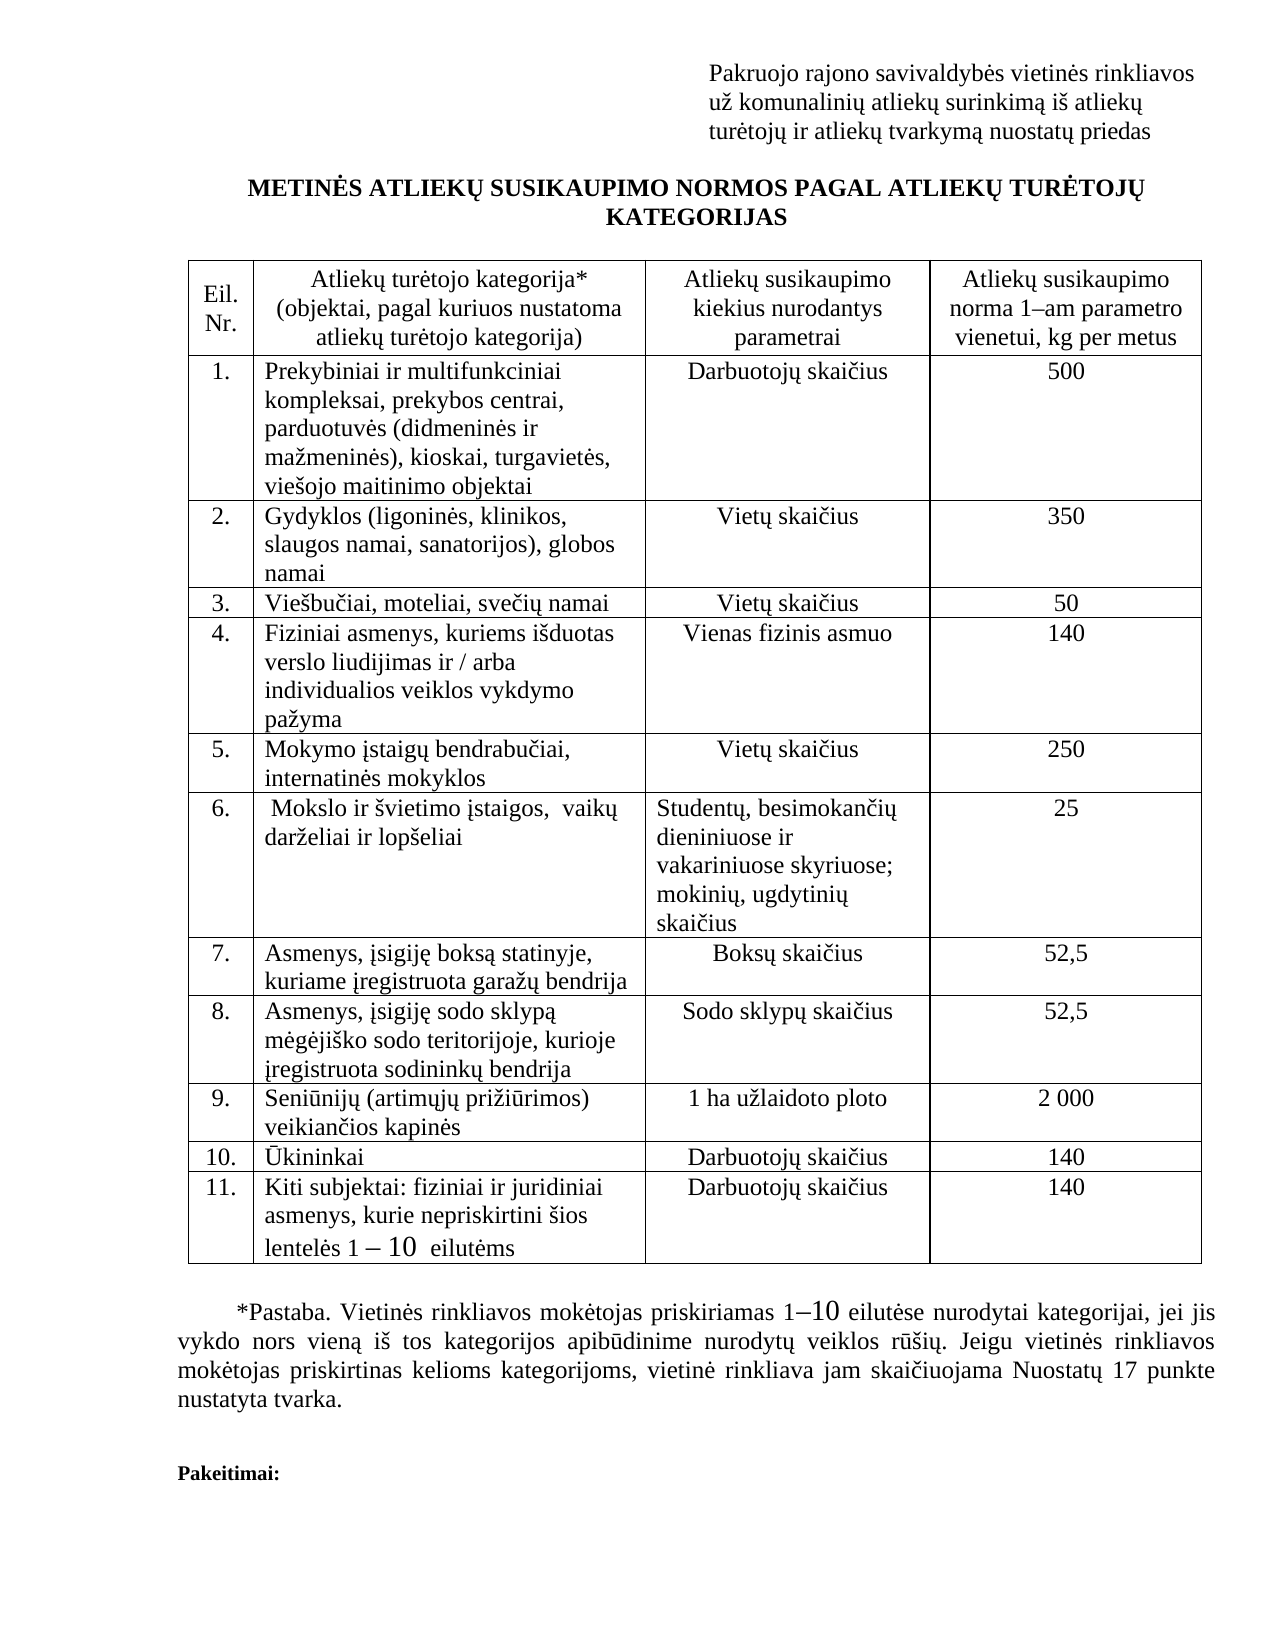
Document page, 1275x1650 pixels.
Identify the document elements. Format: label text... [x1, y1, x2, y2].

table_cell Ūkininkai [254, 1142, 645, 1171]
table_cell Boksų skaičius [646, 938, 929, 995]
table_cell Darbuotojų skaičius [646, 1172, 929, 1263]
table_cell Vienas fizinis asmuo [646, 618, 929, 733]
table_cell Sodo sklypų skaičius [646, 996, 929, 1082]
table_cell Asmenys, įsigiję boksą statinyje, kuriame įregistruota garažų bendrija [254, 938, 645, 995]
table_cell 2. [189, 501, 253, 587]
text Pakeitimai: [177, 1461, 1216, 1485]
table_cell 6. [189, 793, 253, 937]
table_cell 52,5 [931, 996, 1201, 1082]
table_cell Darbuotojų skaičius [646, 1142, 929, 1171]
table_cell 5. [189, 734, 253, 792]
table_header Eil. Nr. [189, 261, 253, 355]
table_header Atliekų susikaupimo norma 1–am parametro vienetui, kg per metus [931, 261, 1201, 355]
text Pakruojo rajono savivaldybės vietinės rinkliavos už komunalinių atliekų surinkimą iš atliekų turėtojų ir atliekų tvarkymą nuostatų priedas [709, 58, 1216, 144]
table_cell Darbuotojų skaičius [646, 356, 929, 500]
table_cell Prekybiniai ir multifunkciniai kompleksai, prekybos centrai, parduotuvės (didmeninės ir mažmeninės), kioskai, turgavietės, viešojo maitinimo objektai [254, 356, 645, 500]
table_cell 7. [189, 938, 253, 995]
table_cell 140 [931, 618, 1201, 733]
table_cell Vietų skaičius [646, 501, 929, 587]
table_cell Mokymo įstaigų bendrabučiai, internatinės mokyklos [254, 734, 645, 792]
table_cell Kiti subjektai: fiziniai ir juridiniai asmenys, kurie nepriskirtini šios lentelės 1 – 10 eilutėms [254, 1172, 645, 1263]
table_cell Mokslo ir švietimo įstaigos, vaikų darželiai ir lopšeliai [254, 793, 645, 937]
table_cell 10. [189, 1142, 253, 1171]
table_cell 4. [189, 618, 253, 733]
table_cell 350 [931, 501, 1201, 587]
table_cell Asmenys, įsigiję sodo sklypą mėgėjiško sodo teritorijoje, kurioje įregistruota sodininkų bendrija [254, 996, 645, 1082]
table_cell Vietų skaičius [646, 588, 929, 617]
table_cell Fiziniai asmenys, kuriems išduotas verslo liudijimas ir / arba individualios veiklos vykdymo pažyma [254, 618, 645, 733]
table_cell 52,5 [931, 938, 1201, 995]
table_cell 50 [931, 588, 1201, 617]
table_cell Vietų skaičius [646, 734, 929, 792]
table_cell 140 [931, 1172, 1201, 1263]
table_cell Viešbučiai, moteliai, svečių namai [254, 588, 645, 617]
table_cell 11. [189, 1172, 253, 1263]
table_cell 1 ha užlaidoto ploto [646, 1084, 929, 1141]
table_cell 3. [189, 588, 253, 617]
table_cell 500 [931, 356, 1201, 500]
table_cell 25 [931, 793, 1201, 937]
table_cell Seniūnijų (artimųjų prižiūrimos) veikiančios kapinės [254, 1084, 645, 1141]
table_cell 9. [189, 1084, 253, 1141]
text *Pastaba. Vietinės rinkliavos mokėtojas priskiriamas 1–10 eilutėse nurodytai kategorijai, jei jis vykdo nors vieną iš tos kategorijos apibūdinime nurodytų veiklos rūšių. Jeigu vietinės rinkliavos mokėtojas priskirtinas kelioms kategorijoms, vietinė rinkliava jam skaičiuojama Nuostatų 17 punkte nustatyta tvarka. [177, 1293, 1216, 1412]
table_cell 1. [189, 356, 253, 500]
table_cell Studentų, besimokančių dieniniuose ir vakariniuose skyriuose; mokinių, ugdytinių skaičius [646, 793, 929, 937]
table_cell 140 [931, 1142, 1201, 1171]
table_cell 8. [189, 996, 253, 1082]
table_cell Gydyklos (ligoninės, klinikos, slaugos namai, sanatorijos), globos namai [254, 501, 645, 587]
table_cell 2 000 [931, 1084, 1201, 1141]
table_header Atliekų turėtojo kategorija* (objektai, pagal kuriuos nustatoma atliekų turėtojo kategorija) [254, 261, 645, 355]
text METINĖS ATLIEKŲ SUSIKAUPIMO NORMOS PAGAL ATLIEKŲ TURĖTOJŲ KATEGORIJAS [177, 173, 1216, 231]
table_header Atliekų susikaupimo kiekius nurodantys parametrai [646, 261, 929, 355]
table_cell 250 [931, 734, 1201, 792]
